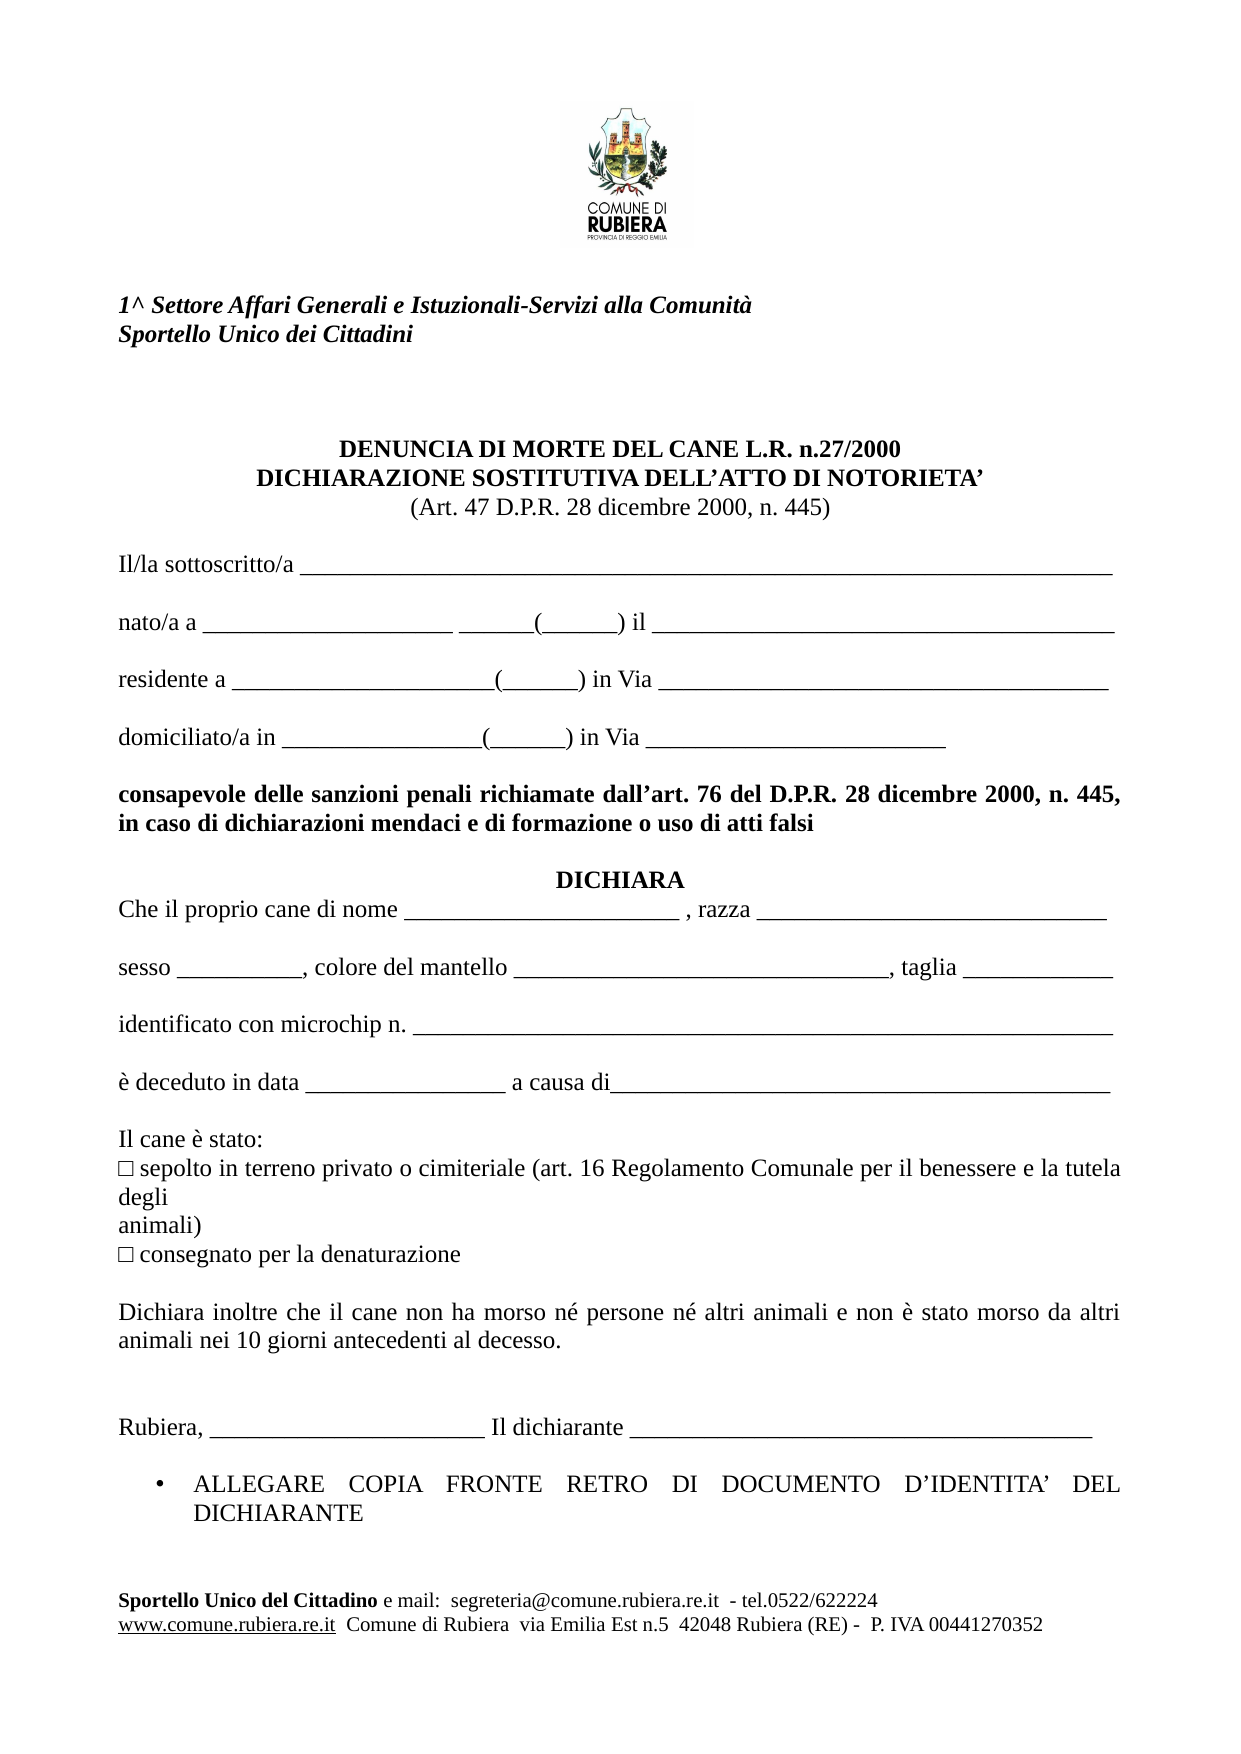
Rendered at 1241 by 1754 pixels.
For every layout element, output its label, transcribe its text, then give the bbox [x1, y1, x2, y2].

text □ sepolto in terreno privato o cimiteriale (art. 16 Regolamento Comunale per il benessere e la tutela degli [118, 1153, 1122, 1211]
text DICHIARAZIONE SOSTITUTIVA DELL’ATTO DI NOTORIETA’ [118, 463, 1122, 492]
text animali) [118, 1211, 1122, 1239]
text DICHIARA [118, 866, 1122, 894]
picture [559, 101, 695, 248]
text nato/a a ____________________ ______(______) il _____________________________________ [118, 607, 1122, 636]
text domiciliato/a in ________________(______) in Via ________________________ [118, 722, 1122, 751]
text (Art. 47 D.P.R. 28 dicembre 2000, n. 445) [118, 492, 1122, 521]
text Il/la sottoscritto/a _________________________________________________________________ [118, 549, 1122, 578]
text sesso __________, colore del mantello ______________________________, taglia ____________ [118, 952, 1122, 981]
text è deceduto in data ________________ a causa di________________________________________ [118, 1067, 1122, 1096]
text Il cane è stato: [118, 1124, 1122, 1153]
text Che il proprio cane di nome ______________________ , razza ____________________________ [118, 894, 1122, 923]
text consapevole delle sanzioni penali richiamate dall’art. 76 del D.P.R. 28 dicembre 2000, n. 445, in caso di dichiarazioni mendaci e di formazione o uso di atti falsi [118, 779, 1122, 837]
text Rubiera, ______________________ Il dichiarante _____________________________________ [118, 1412, 1122, 1441]
text Dichiara inoltre che il cane non ha morso né persone né altri animali e non è stato morso da altri animali nei 10 giorni antecedenti al decesso. [118, 1297, 1122, 1354]
text 1^ Settore Affari Generali e Istuzionali-Servizi alla Comunità [118, 291, 1122, 319]
list ALLEGARE COPIA FRONTE RETRO DI DOCUMENTO D’IDENTITA’ DEL DICHIARANTE [156, 1469, 1122, 1527]
text Sportello Unico dei Cittadini [118, 319, 1122, 348]
text residente a _____________________(______) in Via ____________________________________ [118, 664, 1122, 693]
text DENUNCIA DI MORTE DEL CANE L.R. n.27/2000 [118, 434, 1122, 463]
text □ consegnato per la denaturazione [118, 1239, 1122, 1268]
text identificato con microchip n. ________________________________________________________ [118, 1009, 1122, 1038]
